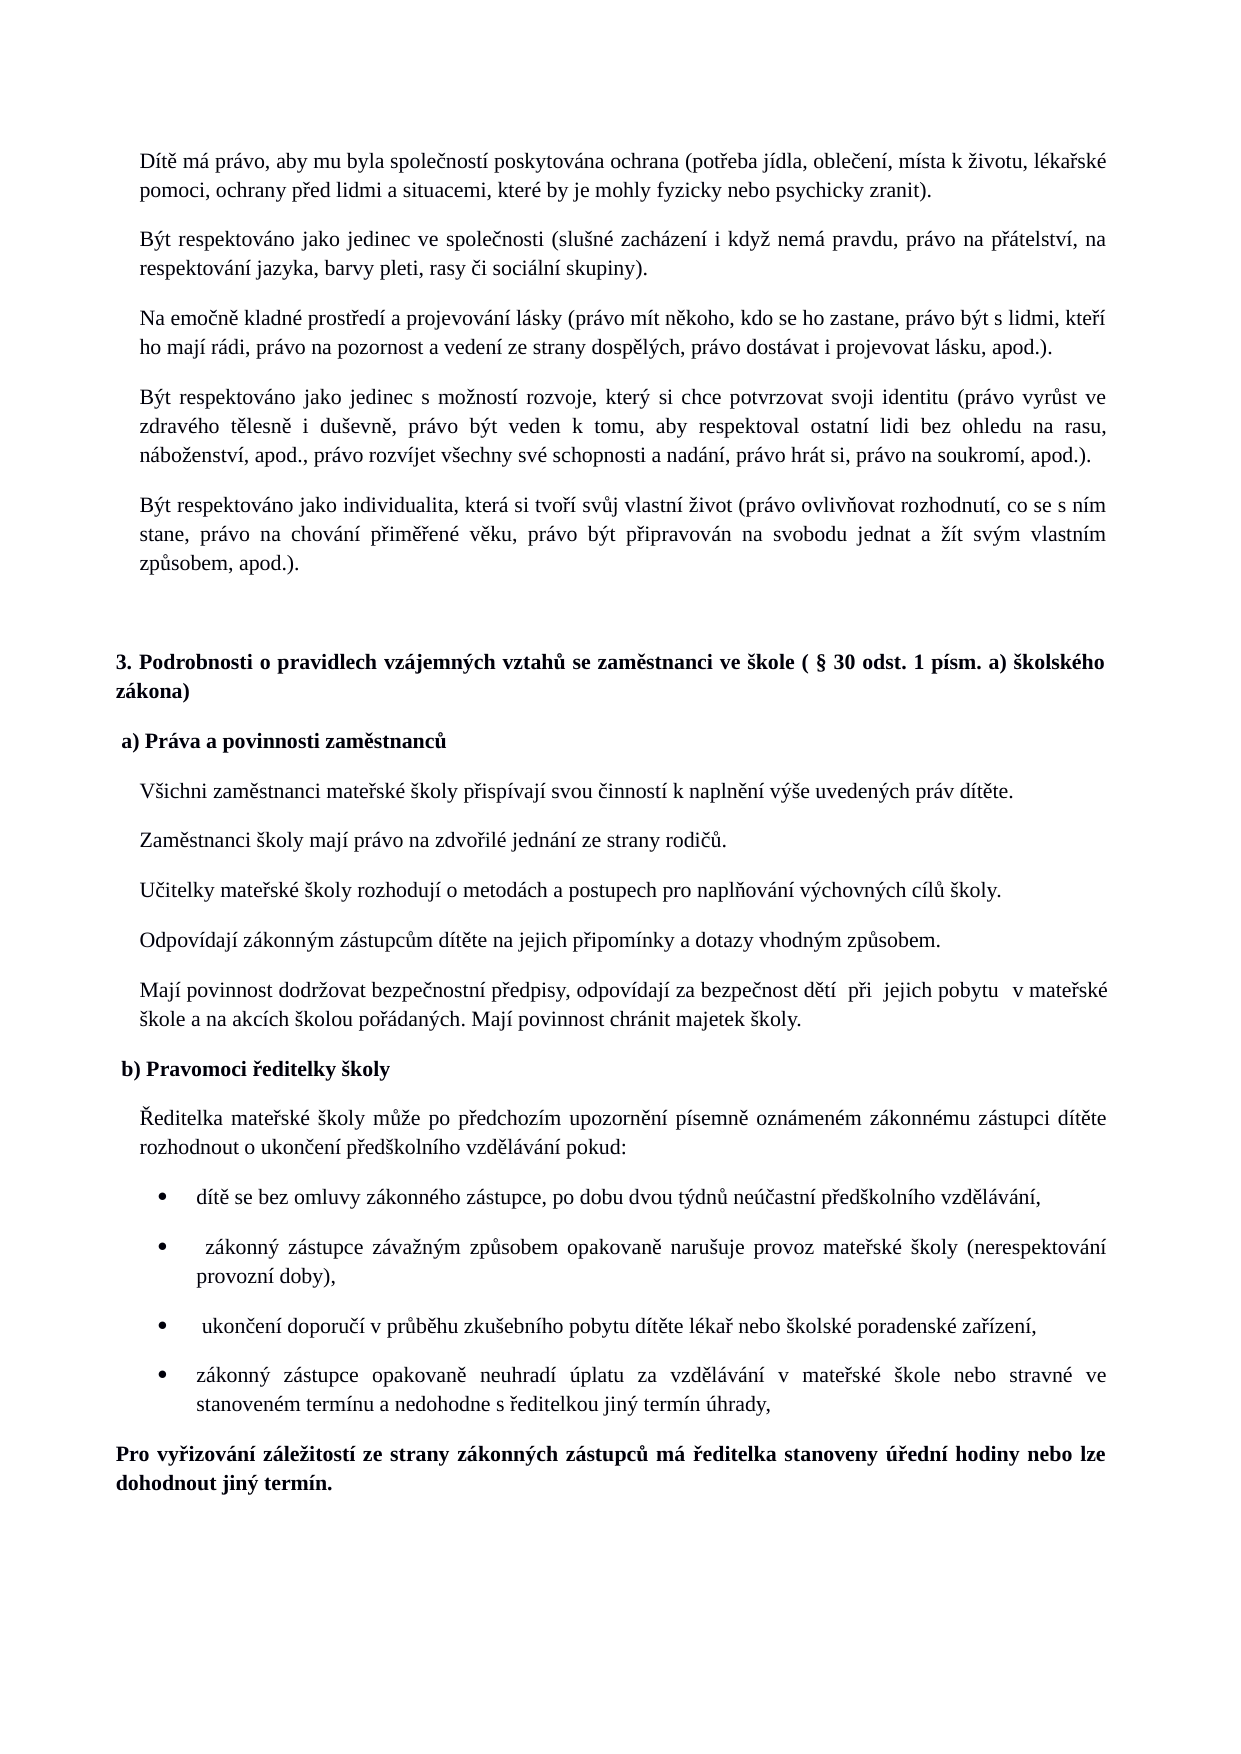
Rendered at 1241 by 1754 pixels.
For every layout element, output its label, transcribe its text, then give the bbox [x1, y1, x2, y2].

text Na emočně kladné prostředí a projevování lásky (právo mít někoho, kdo se ho zastane, právo být s lidmi, kteří ho mají rádi, právo na pozornost a vedení ze strany dospělých, právo dostávat i projevovat lásku, apod.). [139, 305, 1108, 359]
list dítě se bez omluvy zákonného zástupce, po dobu dvou týdnů neúčastní předškolního vzdělávání, [159, 1184, 1108, 1209]
text Učitelky mateřské školy rozhodují o metodách a postupech pro naplňování výchovných cílů školy. [139, 877, 1108, 902]
text Mají povinnost dodržovat bezpečnostní předpisy, odpovídají za bezpečnost dětí při jejich pobytu v mateřské škole a na akcích školou pořádaných. Mají povinnost chránit majetek školy. [139, 977, 1108, 1031]
text Dítě má právo, aby mu byla společností poskytována ochrana (potřeba jídla, oblečení, místa k životu, lékařské pomoci, ochrany před lidmi a situacemi, které by je mohly fyzicky nebo psychicky zranit). [139, 148, 1108, 202]
text Pro vyřizování záležitostí ze strany zákonných zástupců má ředitelka stanoveny úřední hodiny nebo lze dohodnout jiný termín. [116, 1441, 1108, 1495]
list zákonný zástupce závažným způsobem opakovaně narušuje provoz mateřské školy (nerespektování provozní doby), [159, 1234, 1108, 1288]
text Ředitelka mateřské školy může po předchozím upozornění písemně oznámeném zákonnému zástupci dítěte rozhodnout o ukončení předškolního vzdělávání pokud: [139, 1105, 1108, 1159]
list zákonný zástupce opakovaně neuhradí úplatu za vzdělávání v mateřské škole nebo stravné ve stanoveném termínu a nedohodne s ředitelkou jiný termín úhrady, [159, 1362, 1108, 1417]
text a) Práva a povinnosti zaměstnanců [116, 728, 1108, 753]
list ukončení doporučí v průběhu zkušebního pobytu dítěte lékař nebo školské poradenské zařízení, [159, 1313, 1108, 1338]
text Být respektováno jako individualita, která si tvoří svůj vlastní život (právo ovlivňovat rozhodnutí, co se s ním stane, právo na chování přiměřené věku, právo být připravován na svobodu jednat a žít svým vlastním způsobem, apod.). [139, 492, 1108, 575]
text 3. Podrobnosti o pravidlech vzájemných vztahů se zaměstnanci ve škole ( § 30 odst. 1 písm. a) školského zákona) [116, 649, 1108, 703]
text Všichni zaměstnanci mateřské školy přispívají svou činností k naplnění výše uvedených práv dítěte. [139, 778, 1108, 803]
text Zaměstnanci školy mají právo na zdvořilé jednání ze strany rodičů. [139, 827, 1108, 853]
text Odpovídají zákonným zástupcům dítěte na jejich připomínky a dotazy vhodným způsobem. [139, 927, 1108, 952]
text Být respektováno jako jedinec s možností rozvoje, který si chce potvrzovat svoji identitu (právo vyrůst ve zdravého tělesně i duševně, právo být veden k tomu, aby respektoval ostatní lidi bez ohledu na rasu, náboženství, apod., právo rozvíjet všechny své schopnosti a nadání, právo hrát si, právo na soukromí, apod.). [139, 384, 1108, 467]
text b) Pravomoci ředitelky školy [116, 1056, 1108, 1081]
text Být respektováno jako jedinec ve společnosti (slušné zacházení i když nemá pravdu, právo na přátelství, na respektování jazyka, barvy pleti, rasy či sociální skupiny). [139, 226, 1108, 281]
